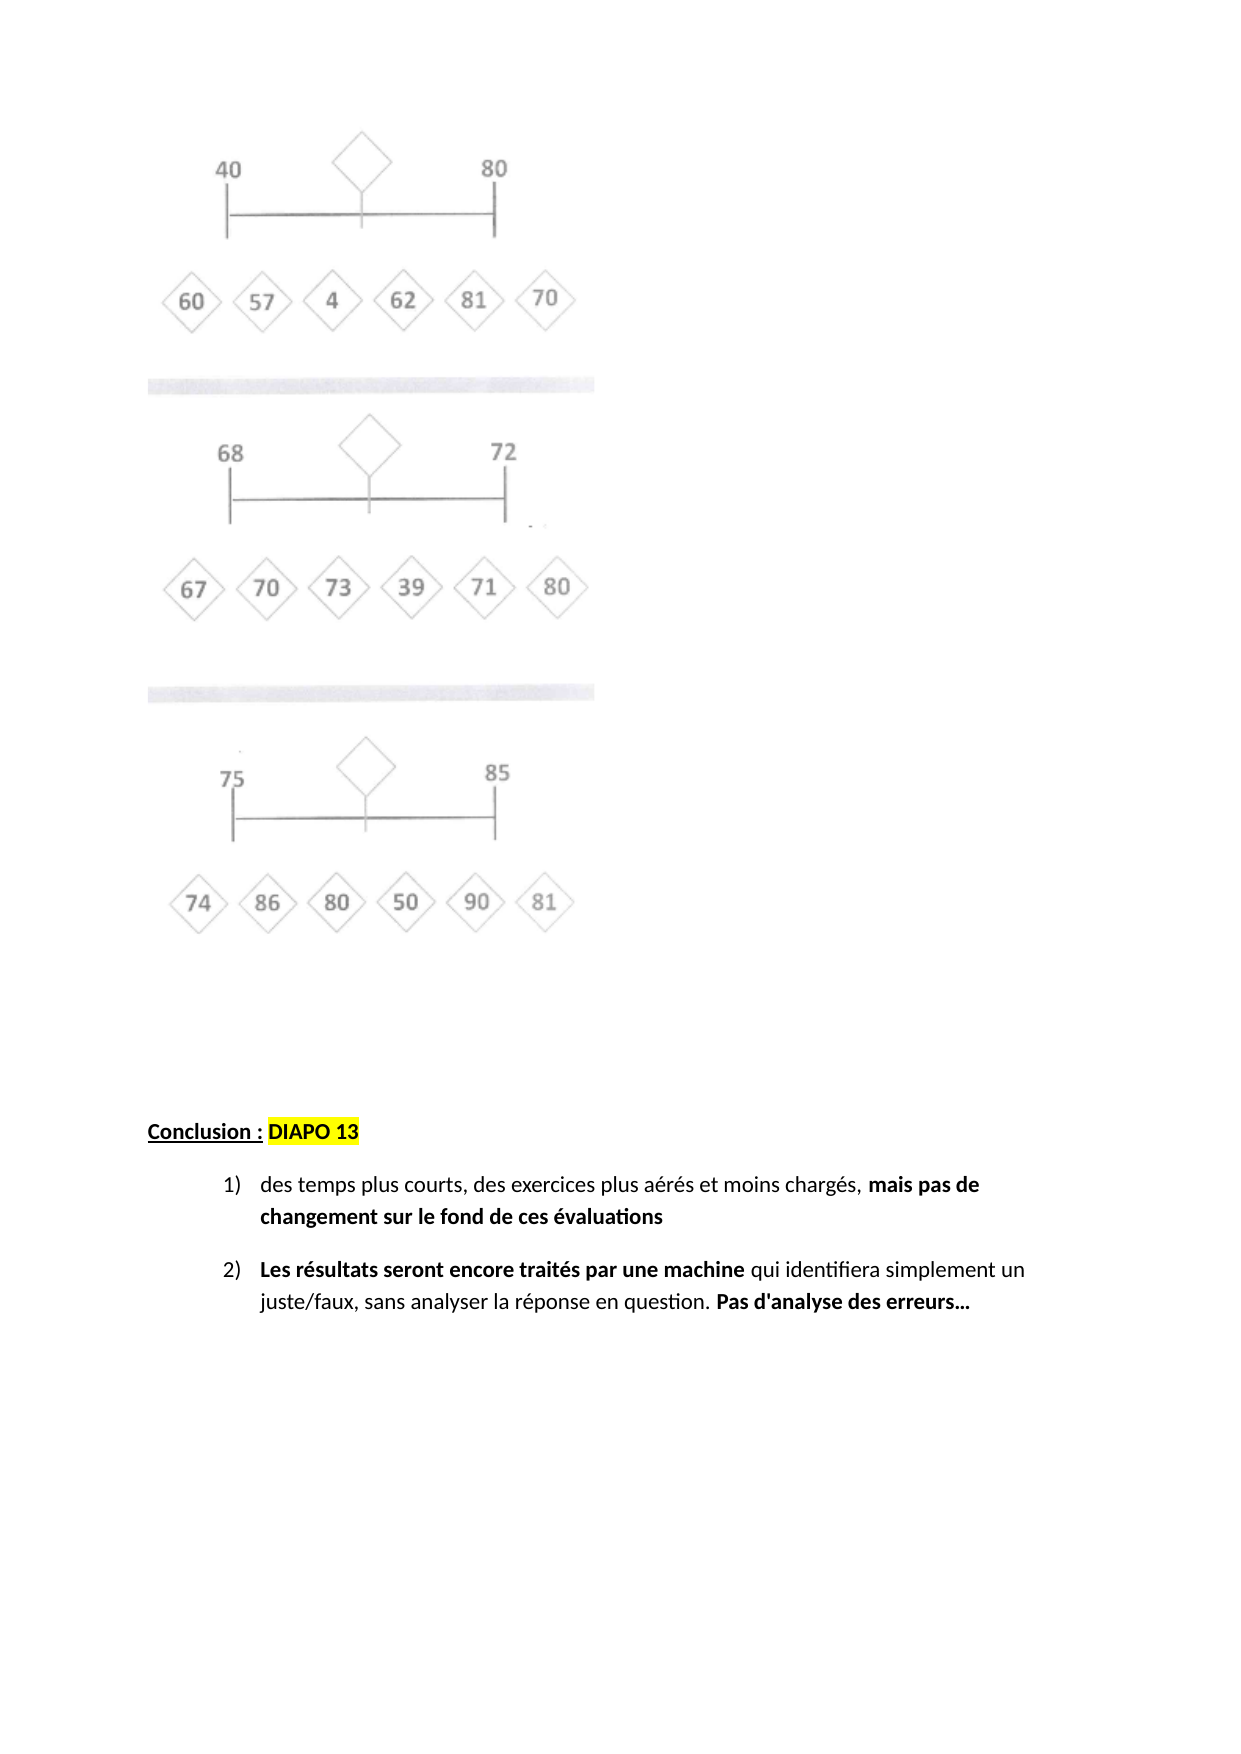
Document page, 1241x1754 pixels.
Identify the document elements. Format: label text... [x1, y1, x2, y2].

list des temps plus courts, des exercices plus aérés et moins chargés, mais pas de changement sur le fond de ces évaluations [223, 1170, 1092, 1230]
list Les résultats seront encore traités par une machine qui identifiera simplement un juste/faux, sans analyser la réponse en question. Pas d'analyse des erreurs… [223, 1255, 1092, 1315]
text Conclusion : DIAPO 13 [148, 1117, 1092, 1145]
picture [147, 118, 595, 959]
